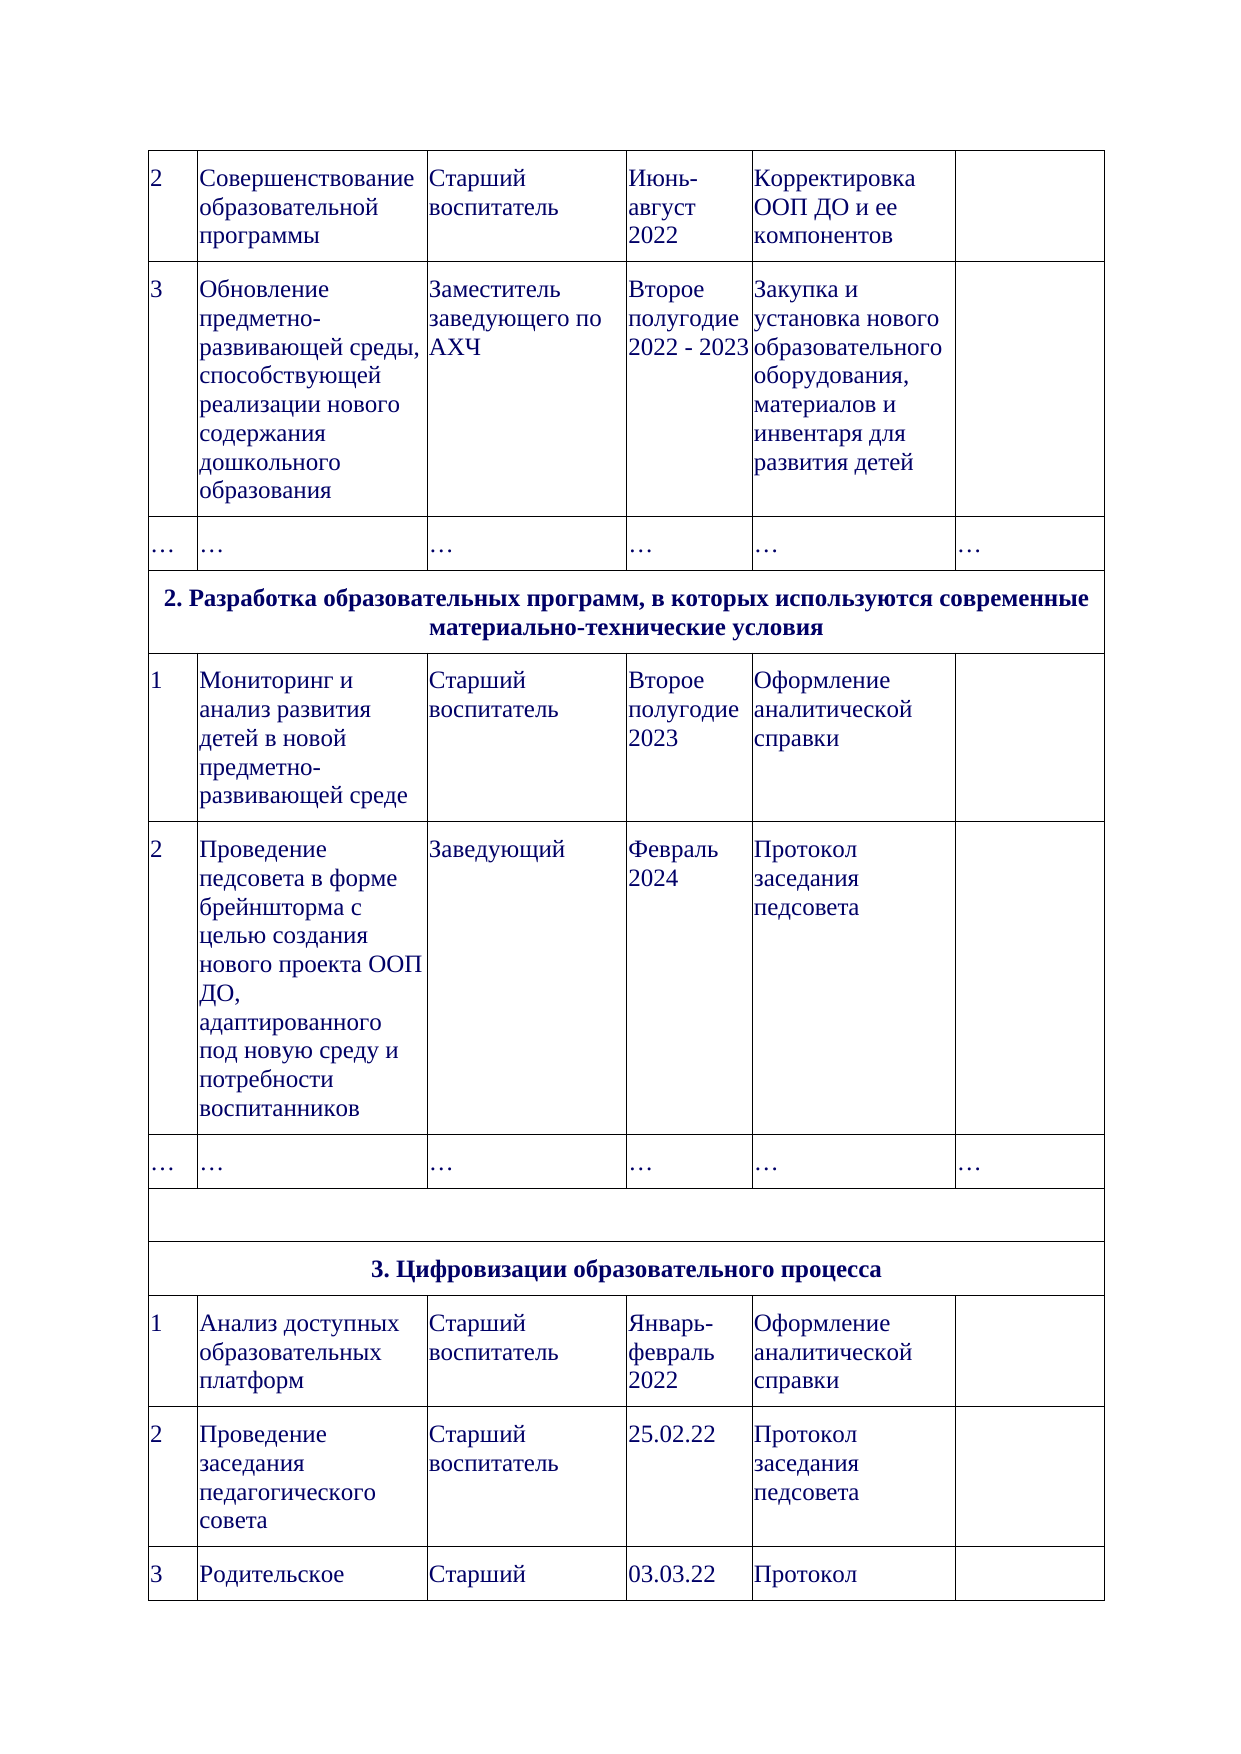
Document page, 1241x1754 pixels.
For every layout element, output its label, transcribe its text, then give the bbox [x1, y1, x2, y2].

table_cell 1 [149, 1296, 197, 1406]
table_cell … [149, 1135, 197, 1187]
table_cell … [428, 517, 626, 570]
table_cell 2 [149, 151, 197, 261]
table_cell 2. Разработка образовательных программ, в которых используются современные материально-технические условия [149, 571, 1104, 652]
table_cell … [956, 517, 1104, 570]
table_cell [956, 262, 1104, 516]
table_cell Январь-февраль 2022 [627, 1296, 752, 1406]
table_cell … [149, 517, 197, 570]
table_cell … [198, 1135, 427, 1187]
table_cell 2 [149, 1407, 197, 1546]
table_cell [956, 654, 1104, 821]
table_cell Закупка и установка нового образовательного оборудования, материалов и инвентаря для развития детей [753, 262, 955, 516]
table_cell Июнь-август 2022 [627, 151, 752, 261]
table_cell 3 [149, 262, 197, 516]
table_cell [956, 151, 1104, 261]
table_cell [956, 1296, 1104, 1406]
table_cell Совершенствование образовательной программы [198, 151, 427, 261]
table_cell Старший воспитатель [428, 654, 626, 821]
table_cell Оформление аналитической справки [753, 1296, 955, 1406]
table_cell … [753, 517, 955, 570]
table_cell … [753, 1135, 955, 1187]
table_cell Протокол заседания педсовета [753, 822, 955, 1134]
table_cell Заведующий [428, 822, 626, 1134]
table_cell … [627, 517, 752, 570]
table_cell Старший воспитатель [428, 1407, 626, 1546]
table_cell Проведение заседания педагогического совета [198, 1407, 427, 1546]
table_cell … [428, 1135, 626, 1187]
table_cell 03.03.22 [627, 1547, 752, 1600]
table_cell 3. Цифровизации образовательного процесса [149, 1242, 1104, 1295]
table_cell Обновление предметно-развивающей среды, способствующей реализации нового содержания дошкольного образования [198, 262, 427, 516]
table_cell Заместитель заведующего по АХЧ [428, 262, 626, 516]
table_cell [956, 1407, 1104, 1546]
table_cell Оформление аналитической справки [753, 654, 955, 821]
table_cell 3 [149, 1547, 197, 1600]
table_cell [149, 1189, 1104, 1241]
table_cell Второе полугодие 2022 - 2023 [627, 262, 752, 516]
table_cell … [956, 1135, 1104, 1187]
table_cell Анализ доступных образовательных платформ [198, 1296, 427, 1406]
table_cell 1 [149, 654, 197, 821]
table_cell Протокол заседания педсовета [753, 1407, 955, 1546]
table_cell Протокол [753, 1547, 955, 1600]
table_cell Проведение педсовета в форме брейншторма с целью создания нового проекта ООП ДО, адаптированного под новую среду и потребности воспитанников [198, 822, 427, 1134]
table_cell … [198, 517, 427, 570]
table_cell Старший воспитатель [428, 151, 626, 261]
table_cell [956, 1547, 1104, 1600]
table_cell Старший воспитатель [428, 1296, 626, 1406]
table_cell Второе полугодие 2023 [627, 654, 752, 821]
table_cell Старший [428, 1547, 626, 1600]
table_cell … [627, 1135, 752, 1187]
table_cell [956, 822, 1104, 1134]
table_cell Корректировка ООП ДО и ее компонентов [753, 151, 955, 261]
table_cell Родительское [198, 1547, 427, 1600]
table_cell Февраль 2024 [627, 822, 752, 1134]
table_cell 2 [149, 822, 197, 1134]
table_cell 25.02.22 [627, 1407, 752, 1546]
table_cell Мониторинг и анализ развития детей в новой предметно-развивающей среде [198, 654, 427, 821]
